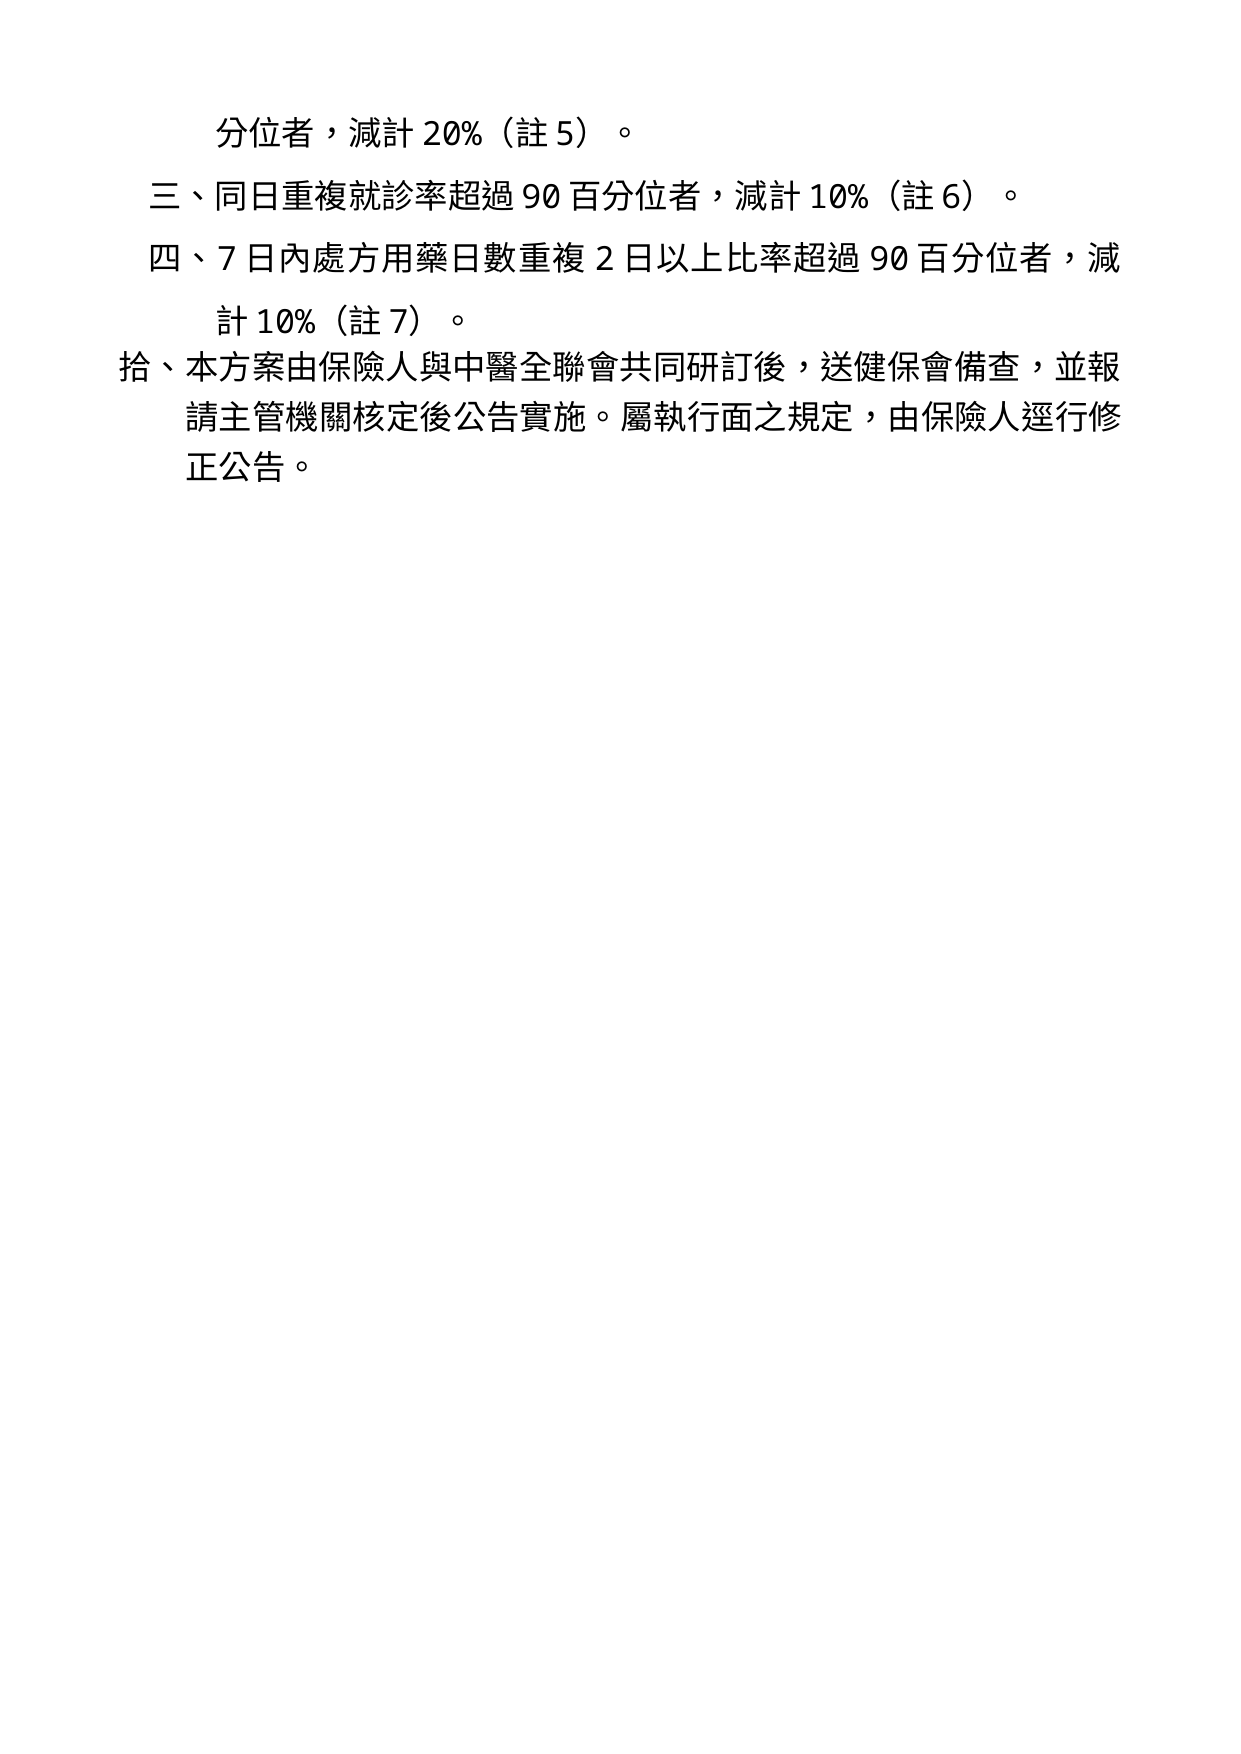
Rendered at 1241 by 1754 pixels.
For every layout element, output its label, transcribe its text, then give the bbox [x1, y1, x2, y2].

text 四、7日內處方用藥日數重複2日以上比率超過90百分位者，減計10%（註7）。 [148, 215, 1122, 340]
text 分位者，減計20%（註5）。 [148, 90, 1122, 152]
text 三、同日重複就診率超過90百分位者，減計10%（註6）。 [148, 152, 1122, 215]
text 拾、本方案由保險人與中醫全聯會共同研訂後，送健保會備查，並報請主管機關核定後公告實施。屬執行面之規定，由保險人逕行修正公告。 [118, 340, 1122, 490]
